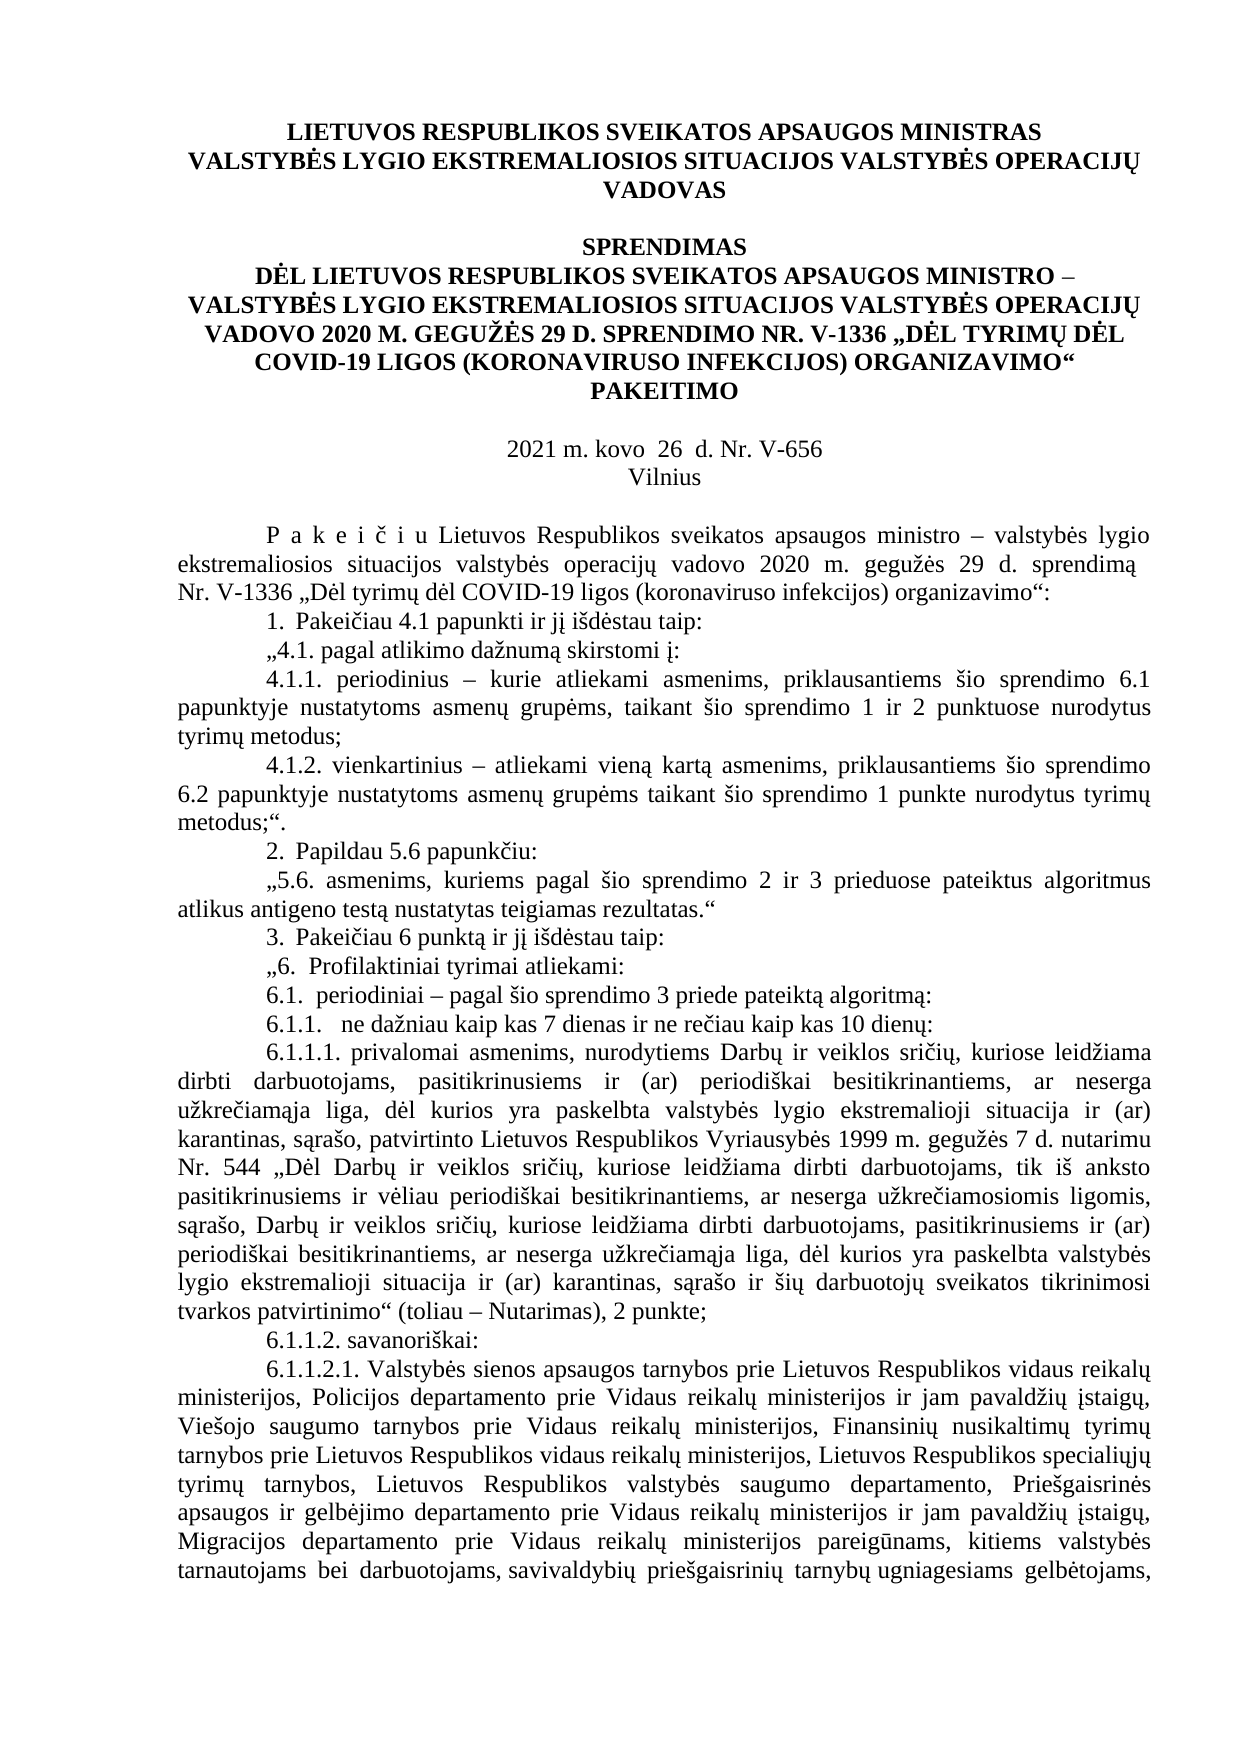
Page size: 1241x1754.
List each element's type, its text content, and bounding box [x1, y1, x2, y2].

text P a k e i č i u Lietuvos Respublikos sveikatos apsaugos ministro – valstybės lygio ekstremaliosios situacijos valstybės operacijų vadovo 2020 m. gegužės 29 d. sprendimą Nr. V-1336 „Dėl tyrimų dėl COVID-19 ligos (koronaviruso infekcijos) organizavimo“: [177, 520, 1152, 606]
text VALSTYBĖS LYGIO EKSTREMALIOSIOS SITUACIJOS VALSTYBĖS OPERACIJŲ VADOVAS [177, 146, 1152, 204]
text 2. Papildau 5.6 papunkčiu: [266, 836, 1152, 865]
text 6.1.1.2. savanoriškai: [177, 1325, 1152, 1354]
text Vilnius [177, 462, 1152, 491]
text 2021 m. kovo 26 d. Nr. V-656 [177, 434, 1152, 462]
text 6.1.1. ne dažniau kaip kas 7 dienas ir ne rečiau kaip kas 10 dienų: [177, 1009, 1152, 1037]
text „4.1. pagal atlikimo dažnumą skirstomi į: [177, 635, 1152, 664]
text 3. Pakeičiau 6 punktą ir jį išdėstau taip: [266, 922, 1152, 951]
text 4.1.1. periodinius – kurie atliekami asmenims, priklausantiems šio sprendimo 6.1 papunktyje nustatytoms asmenų grupėms, taikant šio sprendimo 1 ir 2 punktuose nurodytus tyrimų metodus; [177, 664, 1152, 750]
text 1. Pakeičiau 4.1 papunkti ir jį išdėstau taip: [266, 606, 1152, 635]
text VALSTYBĖS LYGIO EKSTREMALIOSIOS SITUACIJOS VALSTYBĖS OPERACIJŲ VADOVO 2020 M. GEGUŽĖS 29 D. SPRENDIMO NR. V-1336 „DĖL TYRIMŲ DĖL COVID-19 LIGOS (KORONAVIRUSO INFEKCIJOS) ORGANIZAVIMO“ PAKEITIMO [177, 290, 1152, 405]
text LIETUVOS RESPUBLIKOS SVEIKATOS APSAUGOS MINISTRAS [177, 117, 1152, 146]
text DĖL LIETUVOS RESPUBLIKOS SVEIKATOS APSAUGOS MINISTRO – [177, 261, 1152, 290]
text „6. Profilaktiniai tyrimai atliekami: [177, 951, 1152, 980]
text „5.6. asmenims, kuriems pagal šio sprendimo 2 ir 3 prieduose pateiktus algoritmus atlikus antigeno testą nustatytas teigiamas rezultatas.“ [177, 865, 1152, 922]
text 6.1.1.2.1. Valstybės sienos apsaugos tarnybos prie Lietuvos Respublikos vidaus reikalų ministerijos, Policijos departamento prie Vidaus reikalų ministerijos ir jam pavaldžių įstaigų, Viešojo saugumo tarnybos prie Vidaus reikalų ministerijos, Finansinių nusikaltimų tyrimų tarnybos prie Lietuvos Respublikos vidaus reikalų ministerijos, Lietuvos Respublikos specialiųjų tyrimų tarnybos, Lietuvos Respublikos valstybės saugumo departamento, Priešgaisrinės apsaugos ir gelbėjimo departamento prie Vidaus reikalų ministerijos ir jam pavaldžių įstaigų, Migracijos departamento prie Vidaus reikalų ministerijos pareigūnams, kitiems valstybės tarnautojams bei darbuotojams, savivaldybių priešgaisrinių tarnybų ugniagesiams gelbėtojams, [177, 1354, 1152, 1584]
text 6.1.1.1. privalomai asmenims, nurodytiems Darbų ir veiklos sričių, kuriose leidžiama dirbti darbuotojams, pasitikrinusiems ir (ar) periodiškai besitikrinantiems, ar neserga užkrečiamąja liga, dėl kurios yra paskelbta valstybės lygio ekstremalioji situacija ir (ar) karantinas, sąrašo, patvirtinto Lietuvos Respublikos Vyriausybės 1999 m. gegužės 7 d. nutarimu Nr. 544 „Dėl Darbų ir veiklos sričių, kuriose leidžiama dirbti darbuotojams, tik iš anksto pasitikrinusiems ir vėliau periodiškai besitikrinantiems, ar neserga užkrečiamosiomis ligomis, sąrašo, Darbų ir veiklos sričių, kuriose leidžiama dirbti darbuotojams, pasitikrinusiems ir (ar) periodiškai besitikrinantiems, ar neserga užkrečiamąja liga, dėl kurios yra paskelbta valstybės lygio ekstremalioji situacija ir (ar) karantinas, sąrašo ir šių darbuotojų sveikatos tikrinimosi tvarkos patvirtinimo“ (toliau – Nutarimas), 2 punkte; [177, 1037, 1152, 1325]
text 4.1.2. vienkartinius – atliekami vieną kartą asmenims, priklausantiems šio sprendimo 6.2 papunktyje nustatytoms asmenų grupėms taikant šio sprendimo 1 punkte nurodytus tyrimų metodus;“. [177, 750, 1152, 836]
text SPRENDIMAS [177, 232, 1152, 261]
text 6.1. periodiniai – pagal šio sprendimo 3 priede pateiktą algoritmą: [177, 980, 1152, 1009]
